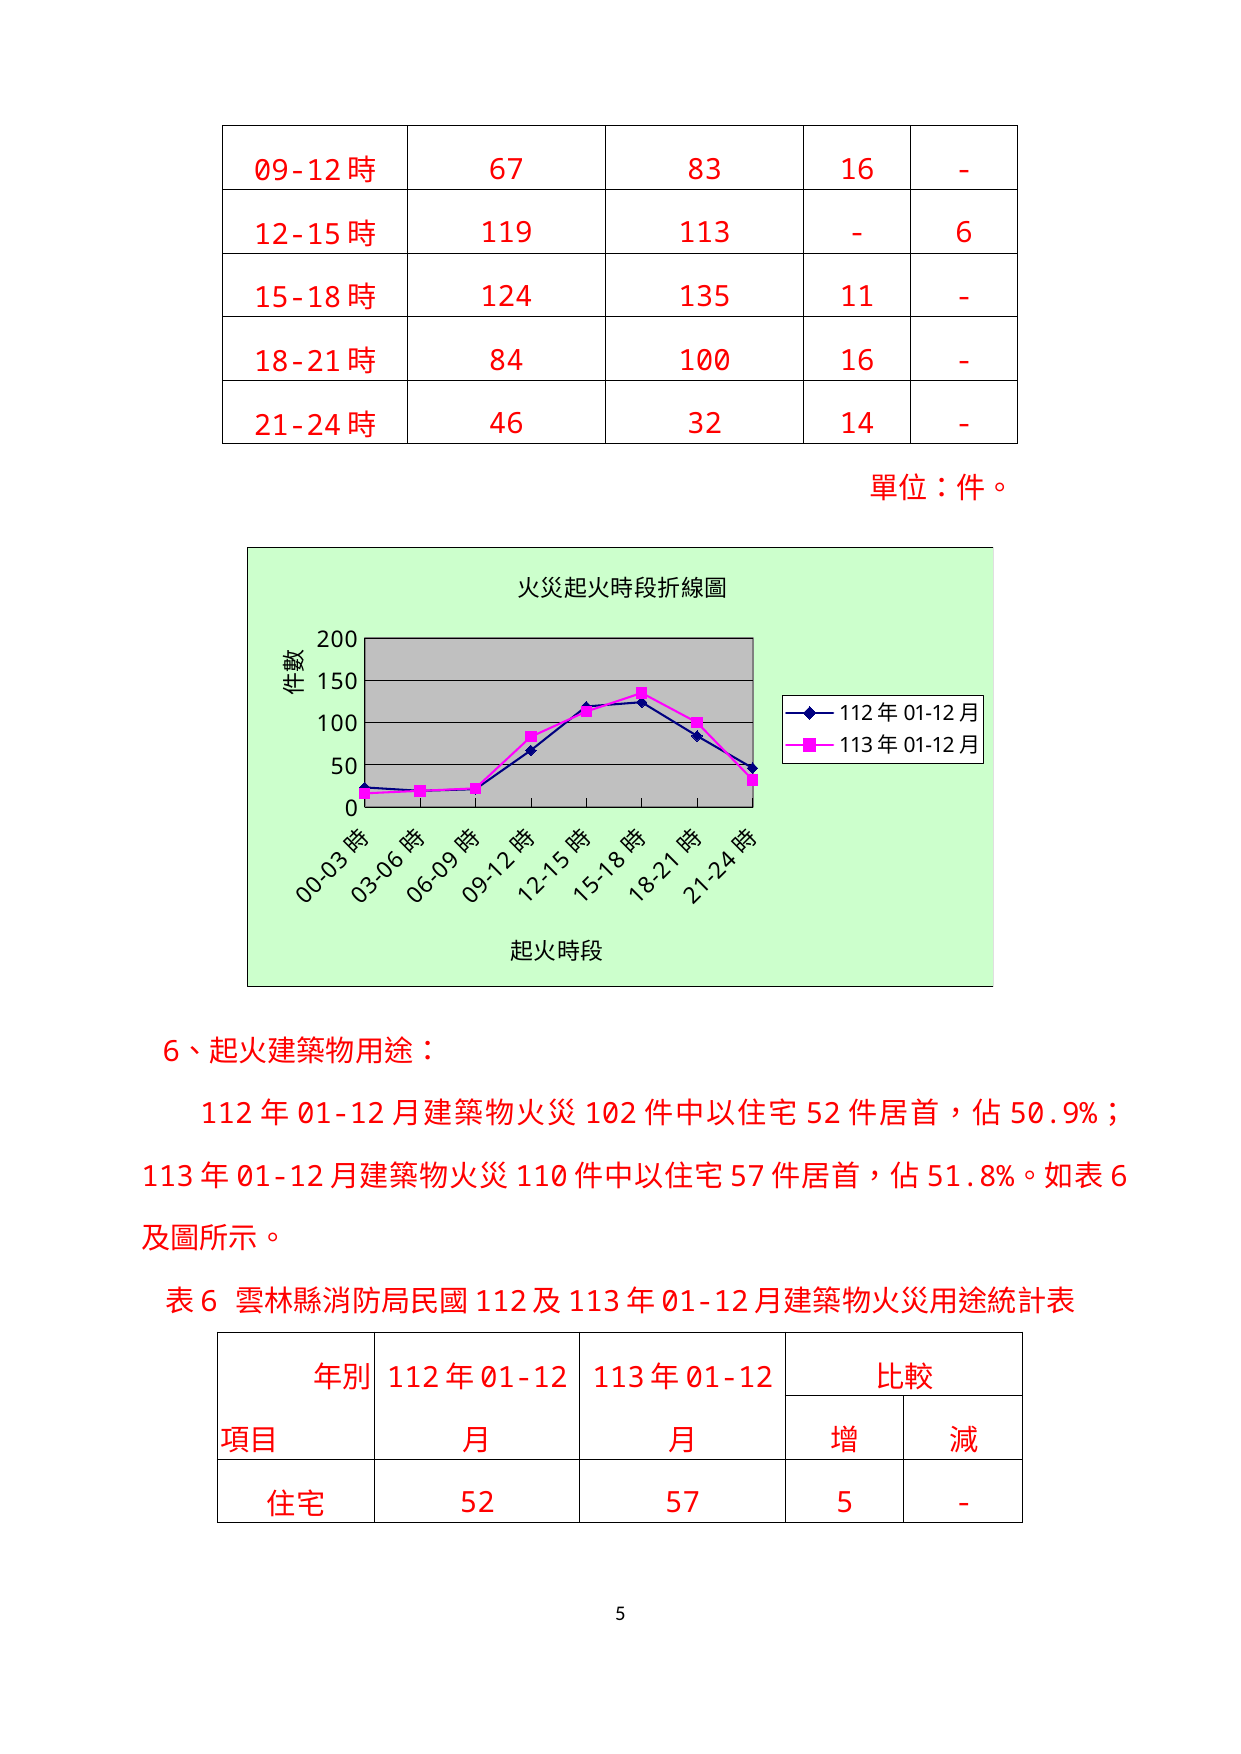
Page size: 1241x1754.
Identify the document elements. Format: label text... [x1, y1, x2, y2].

table_cell 16 [804, 126, 910, 189]
table_cell 減 [904, 1396, 1022, 1459]
table_cell 18-21時 [223, 317, 407, 379]
text 112年01-12月建築物火災102件中以住宅52件居首，佔50.9%；113年01-12月建築物火災110件中以住宅57件居首，佔51.8%。如表6及圖所示。 [141, 1069, 1128, 1257]
table_cell 135 [606, 254, 803, 316]
table_cell - [911, 381, 1017, 443]
table_cell 46 [408, 381, 605, 443]
table_cell 84 [408, 317, 605, 379]
table_cell 11 [804, 254, 910, 316]
text 表6 雲林縣消防局民國112及113年01-12月建築物火災用途統計表 [112, 1257, 1128, 1319]
table_cell - [911, 317, 1017, 379]
table_cell 100 [606, 317, 803, 379]
table_cell 12-15時 [223, 190, 407, 252]
table_cell 113 [606, 190, 803, 252]
table_cell 83 [606, 126, 803, 189]
table_cell 52 [375, 1460, 579, 1522]
table_cell 6 [911, 190, 1017, 252]
table_cell 住宅 [218, 1460, 374, 1522]
table_cell 57 [580, 1460, 785, 1522]
table_cell 21-24時 [223, 381, 407, 443]
table_cell 67 [408, 126, 605, 189]
table_cell 增 [786, 1396, 903, 1459]
table_header 113年01-12月 [580, 1333, 785, 1459]
table_cell - [911, 126, 1017, 189]
table_cell 09-12時 [223, 126, 407, 189]
table_cell 單位：件。 [223, 444, 1017, 1007]
table_cell - [911, 254, 1017, 316]
table_cell 15-18時 [223, 254, 407, 316]
list 起火建築物用途： [162, 1007, 1128, 1069]
table_header 比較 [786, 1333, 1022, 1395]
table_cell 14 [804, 381, 910, 443]
table_cell 16 [804, 317, 910, 379]
table_cell 119 [408, 190, 605, 252]
table_cell 32 [606, 381, 803, 443]
table_cell 124 [408, 254, 605, 316]
table_header 年別 項目 [218, 1333, 374, 1459]
table_cell - [904, 1460, 1022, 1522]
table_cell 5 [786, 1460, 903, 1522]
table_header 112年01-12月 [375, 1333, 579, 1459]
table_cell - [804, 190, 910, 252]
